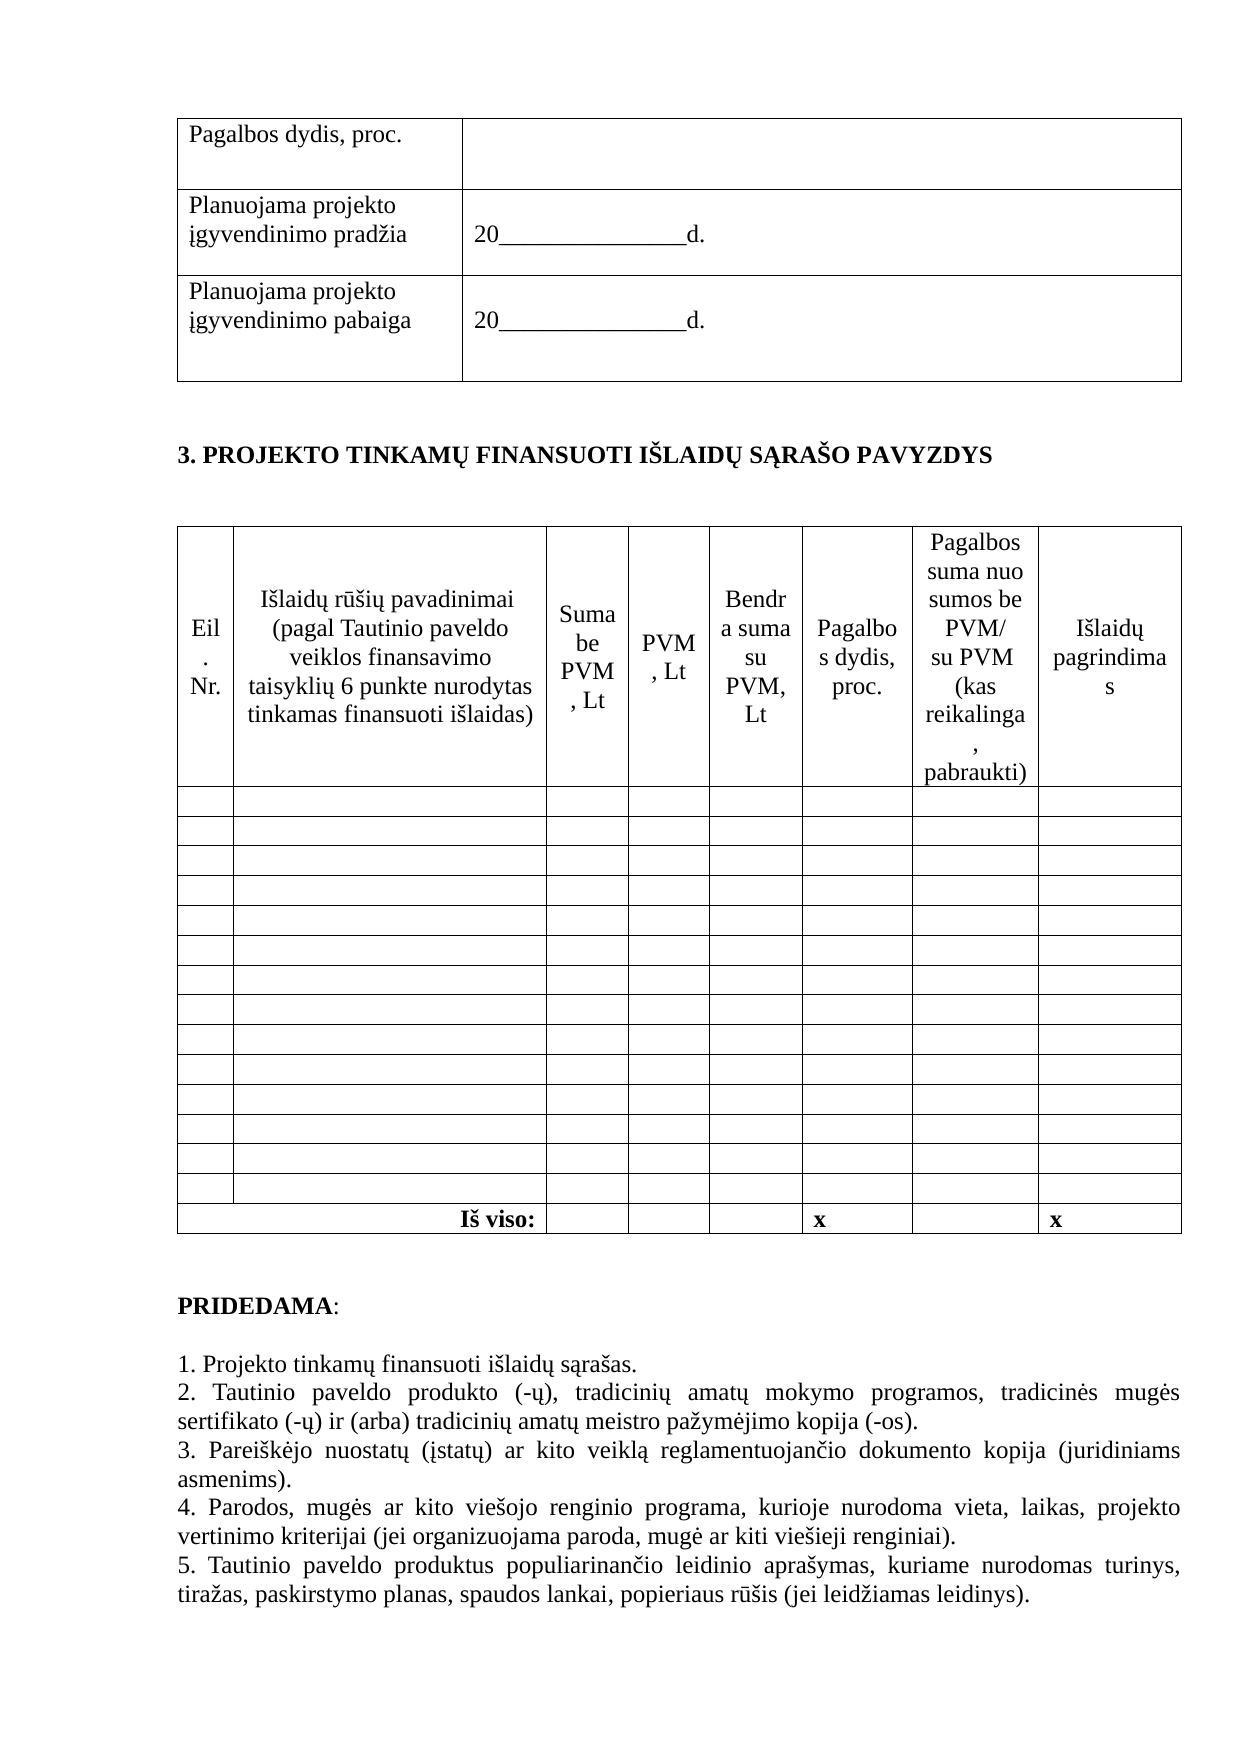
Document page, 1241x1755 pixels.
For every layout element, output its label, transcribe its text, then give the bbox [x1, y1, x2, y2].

table_cell [803, 1025, 912, 1054]
table_cell [803, 966, 912, 994]
table_cell [913, 1144, 1038, 1173]
table_cell Pagalbos dydis, proc. [178, 119, 462, 189]
table_header Pagalbos dydis, proc. [803, 527, 912, 786]
table_cell [803, 846, 912, 875]
table_cell [234, 936, 546, 964]
table_cell [913, 787, 1038, 816]
table_cell [547, 787, 628, 816]
table_cell [178, 876, 233, 905]
text 2. Tautinio paveldo produkto (-ų), tradicinių amatų mokymo programos, tradicinės mugės sertifikato (-ų) ir (arba) tradicinių amatų meistro pažymėjimo kopija (-os). [177, 1377, 1181, 1435]
table_cell [913, 966, 1038, 994]
table_cell [178, 1025, 233, 1054]
table_cell [547, 846, 628, 875]
table_cell [1039, 1174, 1181, 1203]
table_cell [629, 995, 709, 1024]
table_header Išlaidų pagrindimas [1039, 527, 1181, 786]
table_cell [178, 1204, 234, 1233]
table_cell [629, 966, 709, 994]
table_cell [710, 1115, 802, 1143]
table_cell [629, 1144, 709, 1173]
table_cell [547, 1174, 628, 1203]
table_cell [913, 817, 1038, 845]
table_cell [913, 1115, 1038, 1143]
table_cell [1039, 1085, 1181, 1113]
table_cell [629, 906, 709, 935]
table_cell [913, 846, 1038, 875]
text 3. Pareiškėjo nuostatų (įstatų) ar kito veiklą reglamentuojančio dokumento kopija (juridiniams asmenims). [177, 1435, 1181, 1492]
table_cell [803, 906, 912, 935]
table_cell [710, 1055, 802, 1084]
table_cell [234, 1115, 546, 1143]
table_cell [913, 936, 1038, 964]
table_cell [178, 995, 233, 1024]
table_header Eil. Nr. [178, 527, 233, 786]
table_header Bendra suma su PVM, Lt [710, 527, 802, 786]
table_cell [178, 1085, 233, 1113]
table_cell [178, 966, 233, 994]
table_cell [1039, 817, 1181, 845]
table_cell [178, 846, 233, 875]
table_cell [913, 876, 1038, 905]
text 3. PROJEKTO TINKAMŲ FINANSUOTI IŠLAIDŲ SĄRAŠO PAVYZDYS [177, 440, 1181, 468]
table_cell [710, 936, 802, 964]
table_cell [1039, 1025, 1181, 1054]
table_cell [234, 787, 546, 816]
table_cell [803, 1055, 912, 1084]
table_cell [629, 1055, 709, 1084]
table_cell [547, 1115, 628, 1143]
table_cell [1039, 846, 1181, 875]
table_cell [803, 817, 912, 845]
table_cell [547, 936, 628, 964]
table_cell [178, 1055, 233, 1084]
table_cell [629, 846, 709, 875]
table_cell [1039, 1055, 1181, 1084]
table_cell [913, 1174, 1038, 1203]
table_cell [710, 1204, 802, 1233]
table_cell [234, 995, 546, 1024]
table_cell [547, 966, 628, 994]
table_cell [234, 846, 546, 875]
table_cell [710, 1174, 802, 1203]
table_cell [629, 787, 709, 816]
table_cell [913, 995, 1038, 1024]
table_cell [803, 1115, 912, 1143]
table_cell [1039, 787, 1181, 816]
table_cell [1039, 906, 1181, 935]
table_cell [710, 787, 802, 816]
table_cell [234, 1144, 546, 1173]
table_cell [234, 817, 546, 845]
table_header Pagalbos suma nuo sumos be PVM/ su PVM (kas reikalinga, pabraukti) [913, 527, 1038, 786]
table_cell [803, 936, 912, 964]
table_cell Planuojama projekto įgyvendinimo pradžia [178, 190, 462, 275]
table_cell 20_______________d. [463, 190, 1181, 275]
table_cell [178, 936, 233, 964]
table_cell [913, 1204, 1038, 1233]
table_cell Iš viso: [234, 1204, 546, 1233]
table_cell [234, 1055, 546, 1084]
table_cell [803, 1174, 912, 1203]
table_cell [234, 1085, 546, 1113]
table_cell [1039, 936, 1181, 964]
table_cell [547, 1204, 628, 1233]
table_cell [547, 817, 628, 845]
table_cell [234, 1025, 546, 1054]
table_cell [710, 876, 802, 905]
table_header PVM, Lt [629, 527, 709, 786]
table_cell [913, 1085, 1038, 1113]
table_cell [629, 1204, 709, 1233]
table_cell [234, 1174, 546, 1203]
table_cell [463, 119, 1181, 189]
table_cell x [803, 1204, 912, 1233]
table_cell [1039, 1144, 1181, 1173]
text 4. Parodos, mugės ar kito viešojo renginio programa, kurioje nurodoma vieta, laikas, projekto vertinimo kriterijai (jei organizuojama paroda, mugė ar kiti viešieji renginiai). [177, 1492, 1181, 1550]
table_cell [803, 787, 912, 816]
table_cell [547, 1085, 628, 1113]
table_cell [803, 876, 912, 905]
text PRIDEDAMA: [177, 1291, 1181, 1320]
table_cell [547, 876, 628, 905]
table_cell [710, 846, 802, 875]
table_cell [234, 876, 546, 905]
table_cell [629, 817, 709, 845]
table_cell [547, 995, 628, 1024]
table_cell [913, 906, 1038, 935]
text 5. Tautinio paveldo produktus populiarinančio leidinio aprašymas, kuriame nurodomas turinys, tiražas, paskirstymo planas, spaudos lankai, popieriaus rūšis (jei leidžiamas leidinys). [177, 1550, 1181, 1607]
table_cell [803, 995, 912, 1024]
table_cell [178, 906, 233, 935]
table_cell Planuojama projekto įgyvendinimo pabaiga [178, 276, 462, 381]
table_cell [629, 876, 709, 905]
table_cell [629, 1085, 709, 1113]
table_cell [913, 1025, 1038, 1054]
table_cell [178, 817, 233, 845]
table_cell [803, 1085, 912, 1113]
table_cell [178, 1144, 233, 1173]
table_cell [547, 1025, 628, 1054]
text 1. Projekto tinkamų finansuoti išlaidų sąrašas. [177, 1349, 1181, 1377]
table_cell [1039, 995, 1181, 1024]
table_header Išlaidų rūšių pavadinimai (pagal Tautinio paveldo veiklos finansavimo taisyklių 6 punkte nurodytas tinkamas finansuoti išlaidas) [234, 527, 546, 786]
table_cell [547, 906, 628, 935]
table_cell [803, 1144, 912, 1173]
table_cell [710, 1025, 802, 1054]
table_cell [178, 1115, 233, 1143]
table_cell 20_______________d. [463, 276, 1181, 381]
table_cell [629, 1174, 709, 1203]
table_cell [710, 966, 802, 994]
table_cell [234, 906, 546, 935]
table_cell x [1039, 1204, 1181, 1233]
table_cell [547, 1144, 628, 1173]
table_cell [629, 1025, 709, 1054]
table_cell [710, 1085, 802, 1113]
table_cell [710, 906, 802, 935]
table_cell [547, 1055, 628, 1084]
table_cell [710, 995, 802, 1024]
table_cell [913, 1055, 1038, 1084]
table_cell [1039, 966, 1181, 994]
table_cell [710, 817, 802, 845]
table_cell [629, 936, 709, 964]
table_cell [178, 787, 233, 816]
table_header Suma be PVM, Lt [547, 527, 628, 786]
table_cell [710, 1144, 802, 1173]
table_cell [1039, 1115, 1181, 1143]
table_cell [629, 1115, 709, 1143]
table_cell [178, 1174, 233, 1203]
table_cell [1039, 876, 1181, 905]
table_cell [234, 966, 546, 994]
